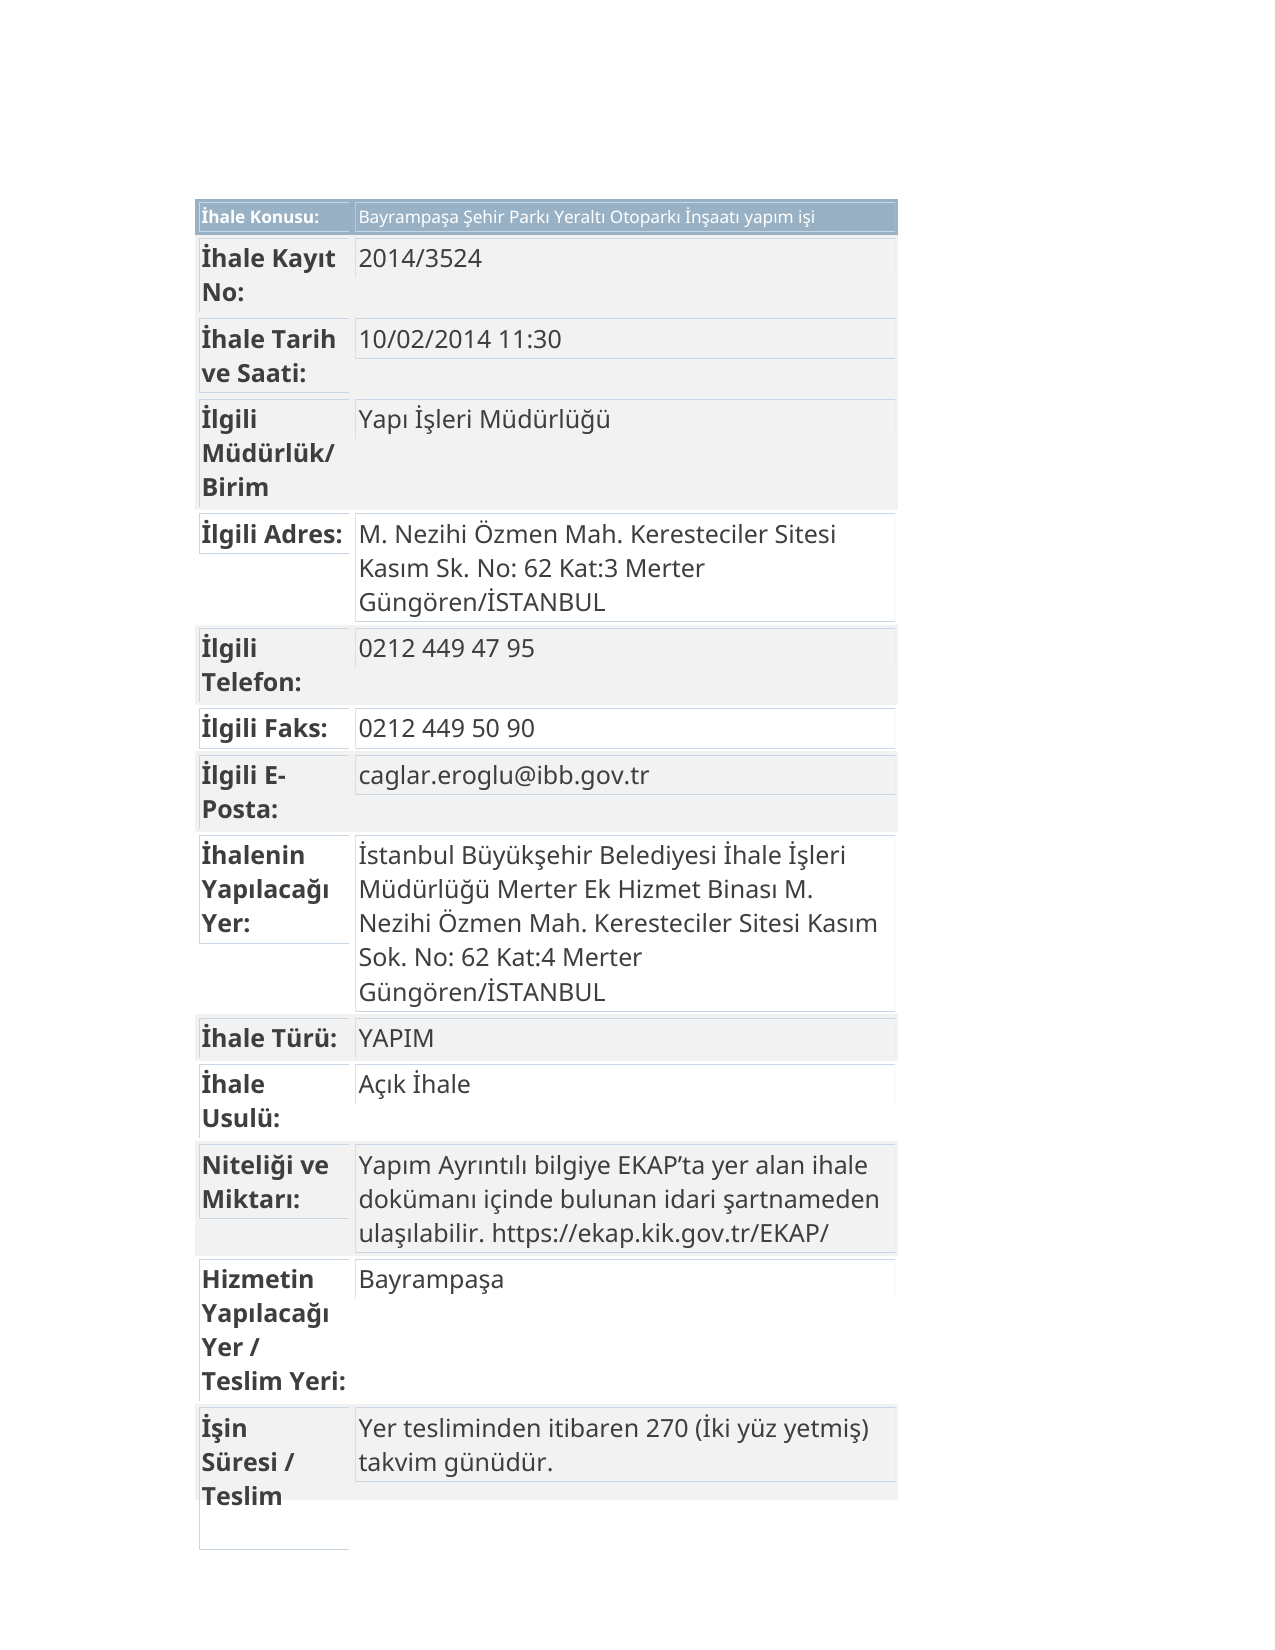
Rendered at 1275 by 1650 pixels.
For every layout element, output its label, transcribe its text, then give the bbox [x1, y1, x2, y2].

table_cell 0212 449 50 90 [352, 705, 898, 751]
table_cell M. Nezihi Özmen Mah. Keresteciler Sitesi Kasım Sk. No: 62 Kat:3 Merter Güngören/İSTANBUL [352, 510, 898, 624]
table_cell İşin Süresi / Teslim Tarihi: [195, 1404, 352, 1500]
table_cell Hizmetin Yapılacağı Yer / Teslim Yeri: [195, 1256, 352, 1404]
table_cell İlgili Müdürlük/Birim [195, 396, 352, 510]
table_header Bayrampaşa Şehir Parkı Yeraltı Otoparkı İnşaatı yapım işi [352, 199, 898, 235]
table_header [195, 199, 916, 1500]
table_cell Yapım Ayrıntılı bilgiye EKAP’ta yer alan ihale dokümanı içinde bulunan idari şartnameden ulaşılabilir. https://ekap.kik.gov.tr/EKAP/ [352, 1141, 898, 1256]
table_cell İhale Tarih ve Saati: [195, 315, 352, 396]
table_cell Yer tesliminden itibaren 270 (İki yüz yetmiş) takvim günüdür. [352, 1404, 898, 1500]
table_cell İhale Türü: [195, 1014, 352, 1061]
table_header [188, 191, 924, 1500]
table_cell 0212 449 47 95 [352, 625, 898, 705]
table_cell 2014/3524 [352, 235, 898, 315]
table_header [924, 191, 1087, 1500]
table_cell İlgili Faks: [195, 705, 352, 751]
table_cell Bayrampaşa [352, 1256, 898, 1404]
table_header İhale Konusu: [195, 199, 352, 235]
table_cell Niteliği ve Miktarı: [195, 1141, 352, 1256]
table_cell caglar.eroglu@ibb.gov.tr [352, 751, 898, 832]
table_cell İlgili E-Posta: [195, 751, 352, 832]
table_cell İhalenin Yapılacağı Yer: [195, 832, 352, 1014]
table_cell İstanbul Büyükşehir Belediyesi İhale İşleri Müdürlüğü Merter Ek Hizmet Binası M. Nezihi Özmen Mah. Keresteciler Sitesi Kasım Sok. No: 62 Kat:4 Merter Güngören/İSTANBUL [352, 832, 898, 1014]
table_cell İlgili Adres: [195, 510, 352, 624]
table_cell Açık İhale [352, 1061, 898, 1141]
table_cell İhale Usulü: [195, 1061, 352, 1141]
table_cell 10/02/2014 11:30 [352, 315, 898, 396]
table_cell İlgili Telefon: [195, 625, 352, 705]
table_cell İhale Kayıt No: [195, 235, 352, 315]
table_cell YAPIM [352, 1014, 898, 1061]
table_cell Yapı İşleri Müdürlüğü [352, 396, 898, 510]
